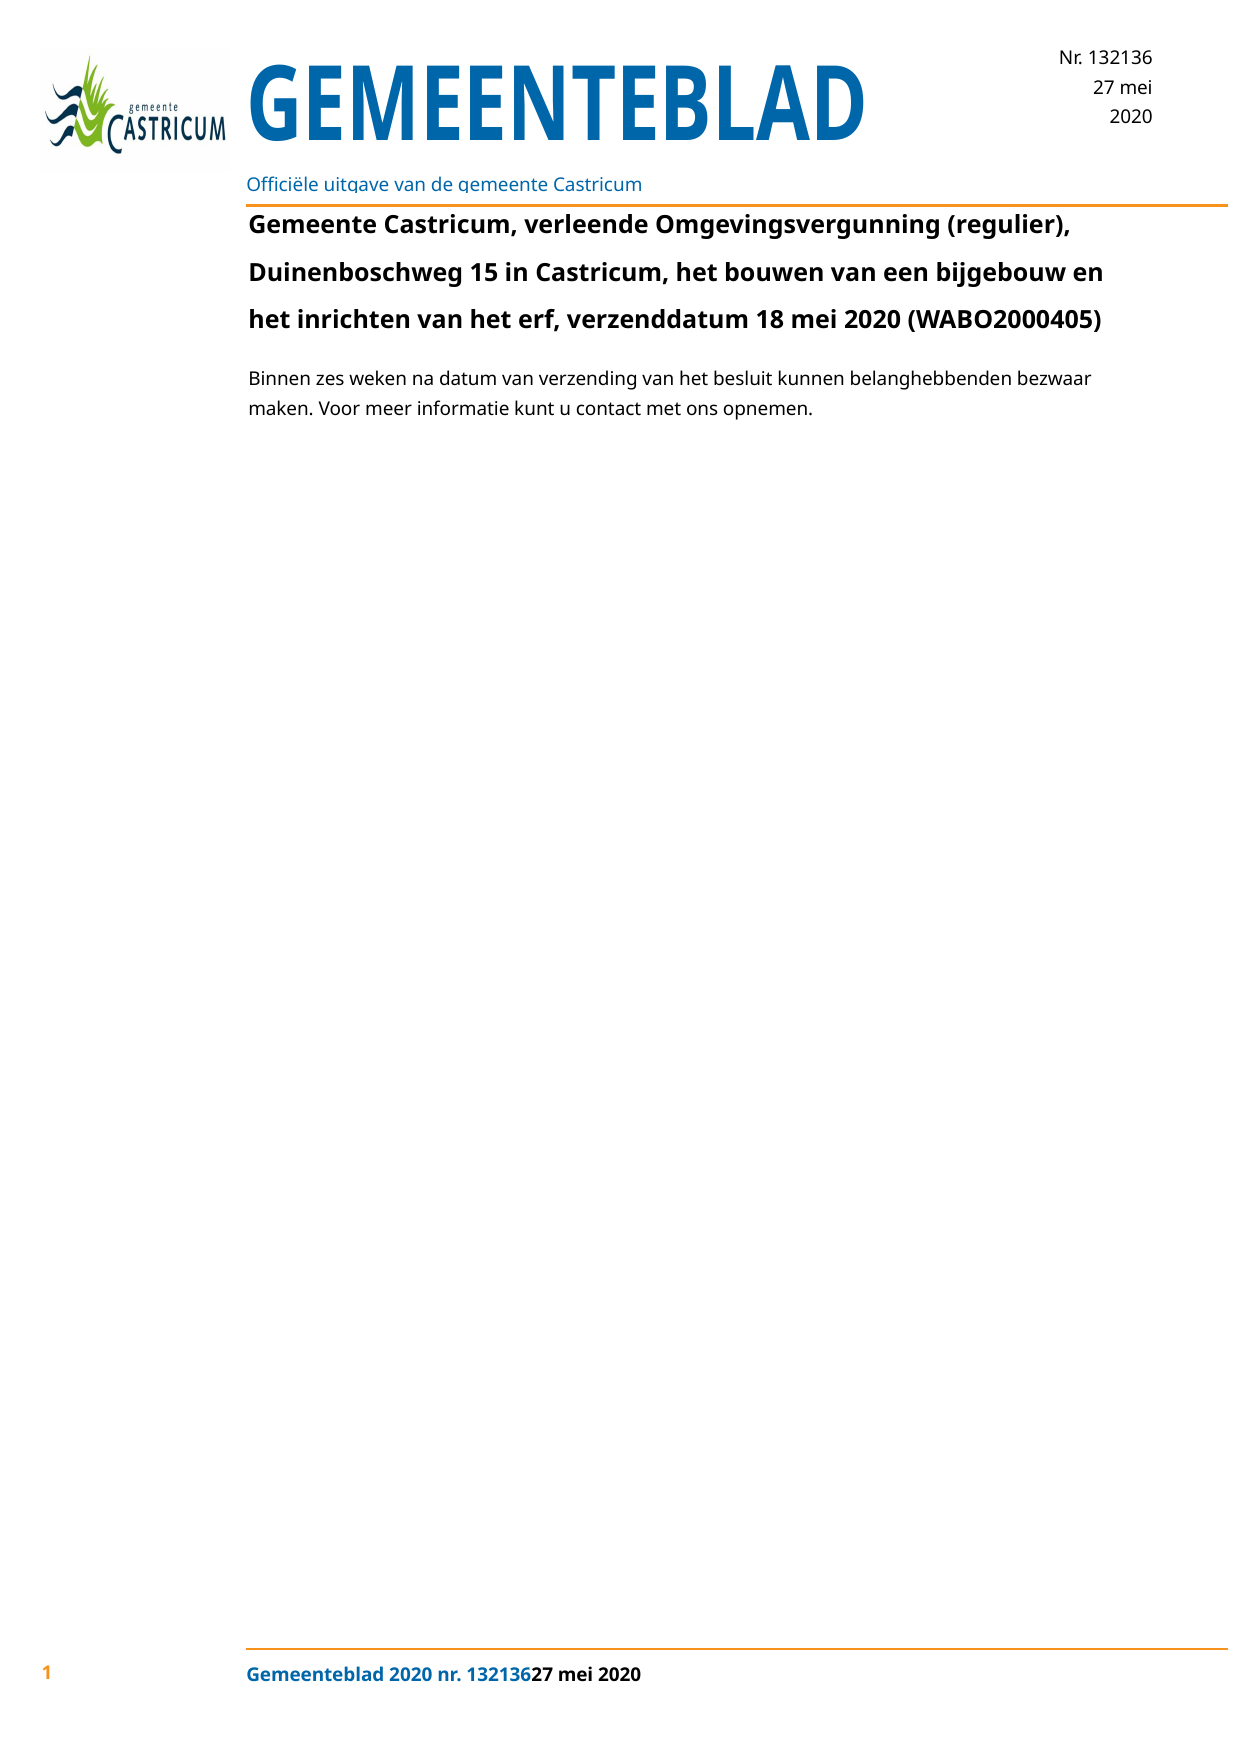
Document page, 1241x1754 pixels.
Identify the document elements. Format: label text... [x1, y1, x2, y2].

picture [41, 47, 231, 172]
text Gemeente Castricum, verleende Omgevingsvergunning (regulier), Duinenboschweg 15 in Castricum, het bouwen van een bijgebouw en het inrichten van het erf, verzenddatum 18 mei 2020 (WABO2000405) [248, 207, 1152, 336]
text Binnen zes weken na datum van verzending van het besluit kunnen belanghebbenden bezwaar maken. Voor meer informatie kunt u contact met ons opnemen. [248, 366, 1152, 421]
